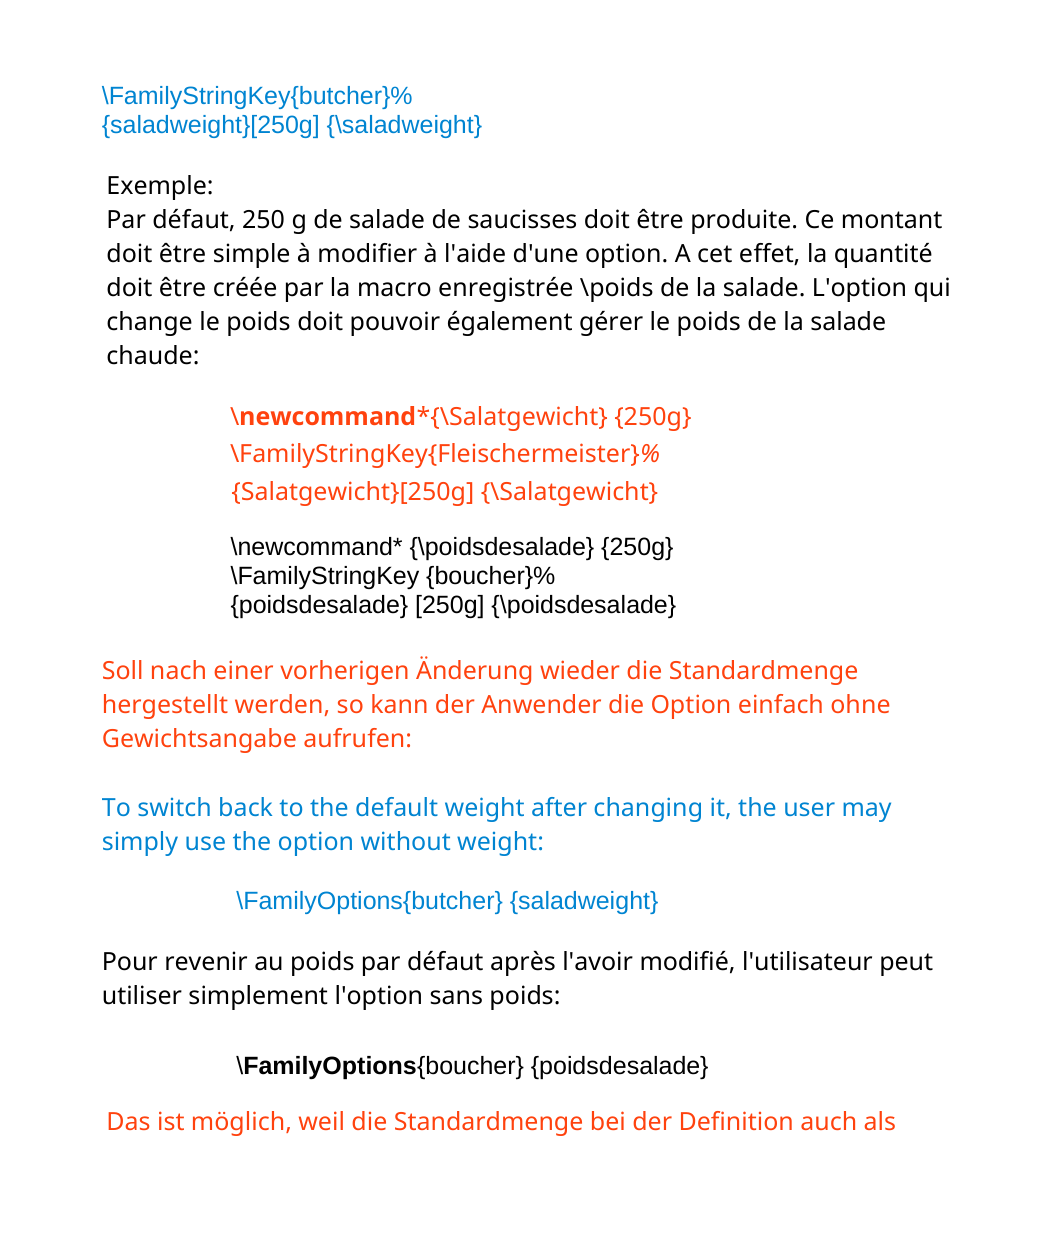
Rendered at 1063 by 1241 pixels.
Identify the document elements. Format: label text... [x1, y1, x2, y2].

text {saladweight}[250g] {\saladweight} [102, 110, 969, 139]
text Exemple: [106, 167, 969, 202]
text To switch back to the default weight after changing it, the user may simply use the option without weight: [102, 789, 969, 857]
text {Salatgewicht}[250g] {\Salatgewicht} [231, 473, 969, 507]
text Das ist möglich, weil die Standardmenge bei der Definition auch als [106, 1103, 969, 1137]
text \FamilyStringKey{Fleischermeister}% [230, 436, 970, 470]
text \newcommand*{\Salatgewicht} {250g} [230, 398, 970, 432]
text Pour revenir au poids par défaut après l'avoir modifié, l'utilisateur peut utiliser simplement l'option sans poids: [102, 943, 969, 1012]
text \FamilyOptions{butcher} {saladweight} [236, 886, 969, 915]
text \FamilyStringKey{butcher}% [102, 81, 969, 110]
text Soll nach einer vorherigen Änderung wieder die Standardmenge hergestellt werden, so kann der Anwender die Option einfach ohne Gewichtsangabe aufrufen: [102, 653, 969, 755]
text \newcommand* {\poidsdesalade} {250g} \FamilyStringKey {boucher}% {poidsdesalade} [250g] {\poidsdesalade} [230, 532, 969, 619]
text Par défaut, 250 g de salade de saucisses doit être produite. Ce montant doit être simple à modifier à l'aide d'une option. A cet effet, la quantité doit être créée par la macro enregistrée \poids de la salade. L'option qui change le poids doit pouvoir également gérer le poids de la salade chaude: [106, 202, 969, 372]
text \FamilyOptions{boucher} {poidsdesalade} [236, 1051, 969, 1079]
